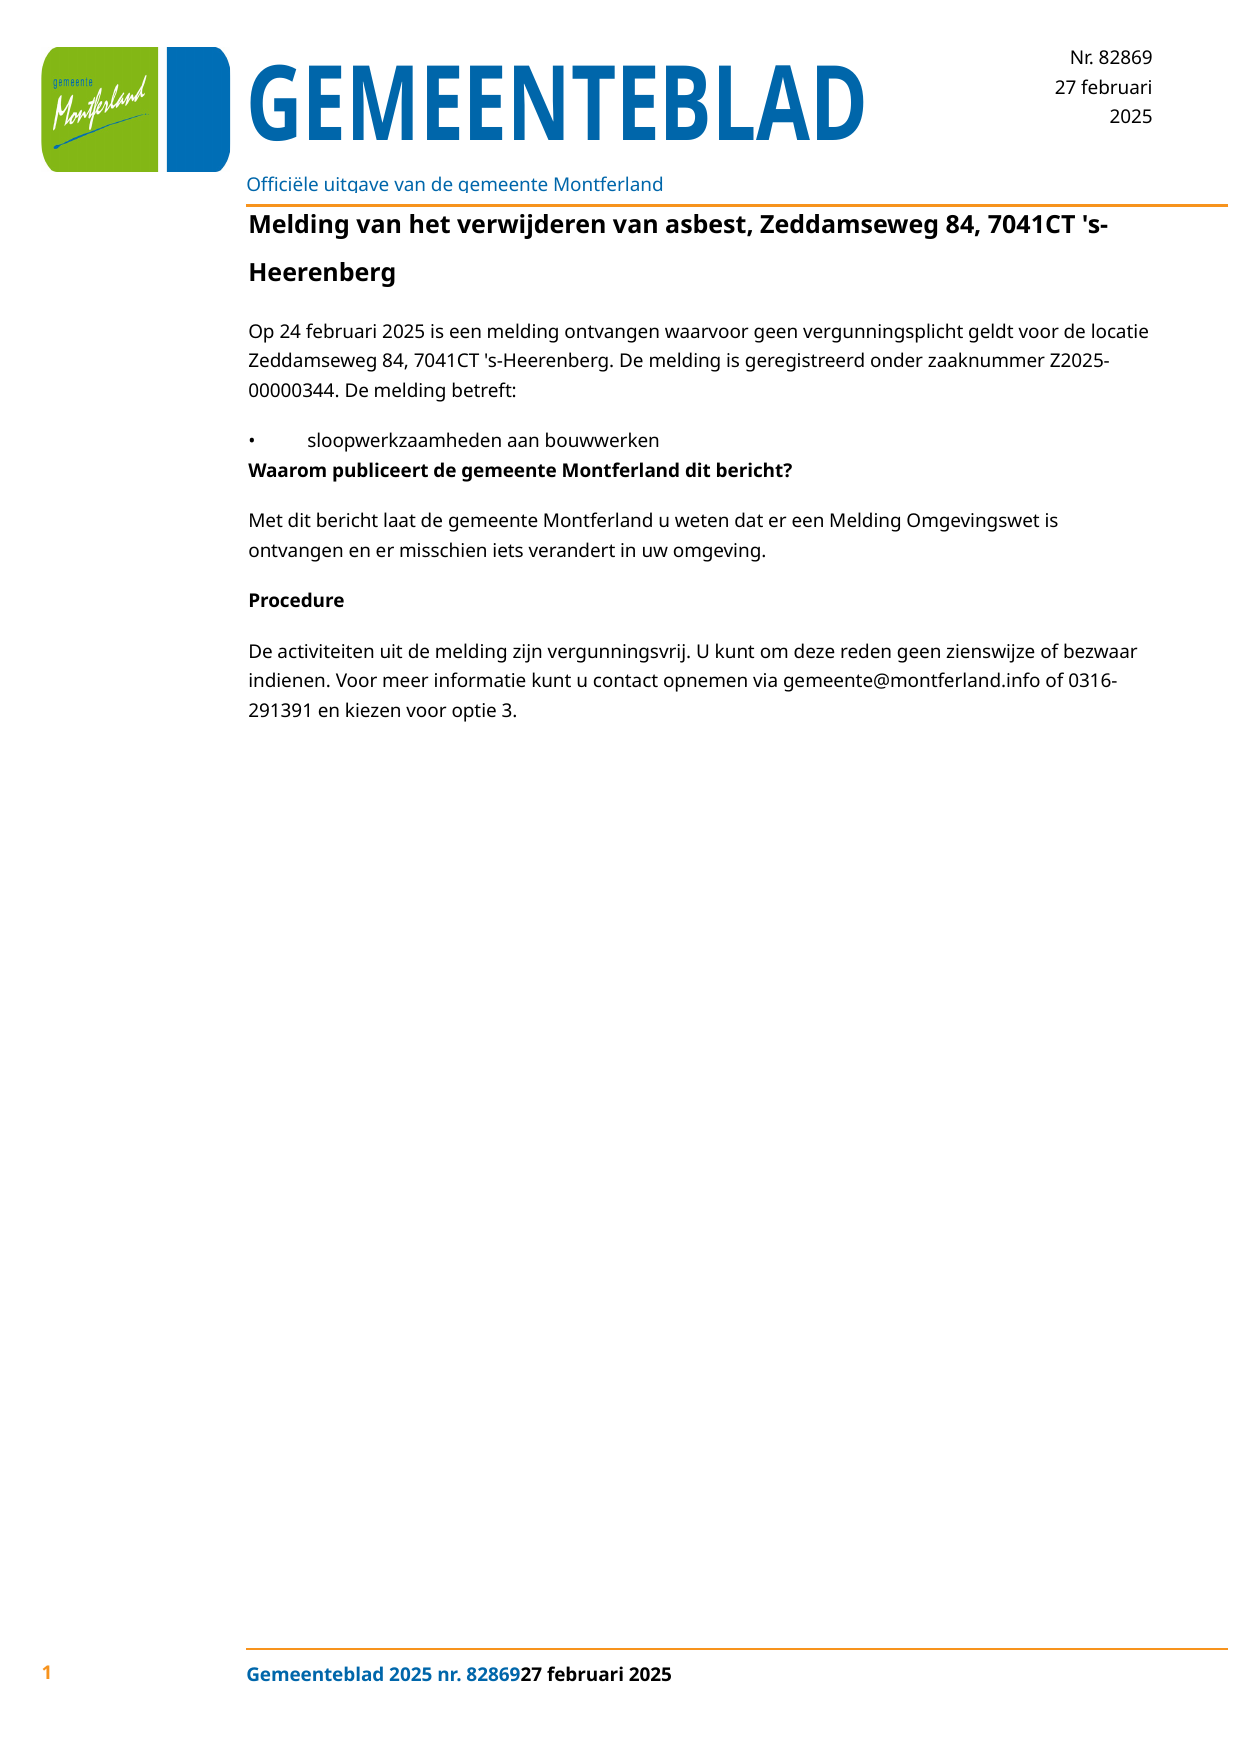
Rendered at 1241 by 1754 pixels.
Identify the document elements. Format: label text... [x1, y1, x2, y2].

text De activiteiten uit de melding zijn vergunningsvrij. U kunt om deze reden geen zienswijze of bezwaar indienen. Voor meer informatie kunt u contact opnemen via gemeente@montferland.info of 0316-291391 en kiezen voor optie 3. [248, 638, 1152, 723]
text Melding van het verwijderen van asbest, Zeddamseweg 84, 7041CT 's-Heerenberg [248, 207, 1152, 288]
list sloopwerkzaamheden aan bouwwerken [248, 427, 1152, 453]
text Procedure [248, 587, 1152, 613]
picture [41, 47, 231, 172]
text Waarom publiceert de gemeente Montferland dit bericht? [248, 457, 1152, 483]
text Op 24 februari 2025 is een melding ontvangen waarvoor geen vergunningsplicht geldt voor de locatie Zeddamseweg 84, 7041CT 's-Heerenberg. De melding is geregistreerd onder zaaknummer Z2025-00000344. De melding betreft: [248, 318, 1152, 403]
text Met dit bericht laat de gemeente Montferland u weten dat er een Melding Omgevingswet is ontvangen en er misschien iets verandert in uw omgeving. [248, 507, 1152, 563]
